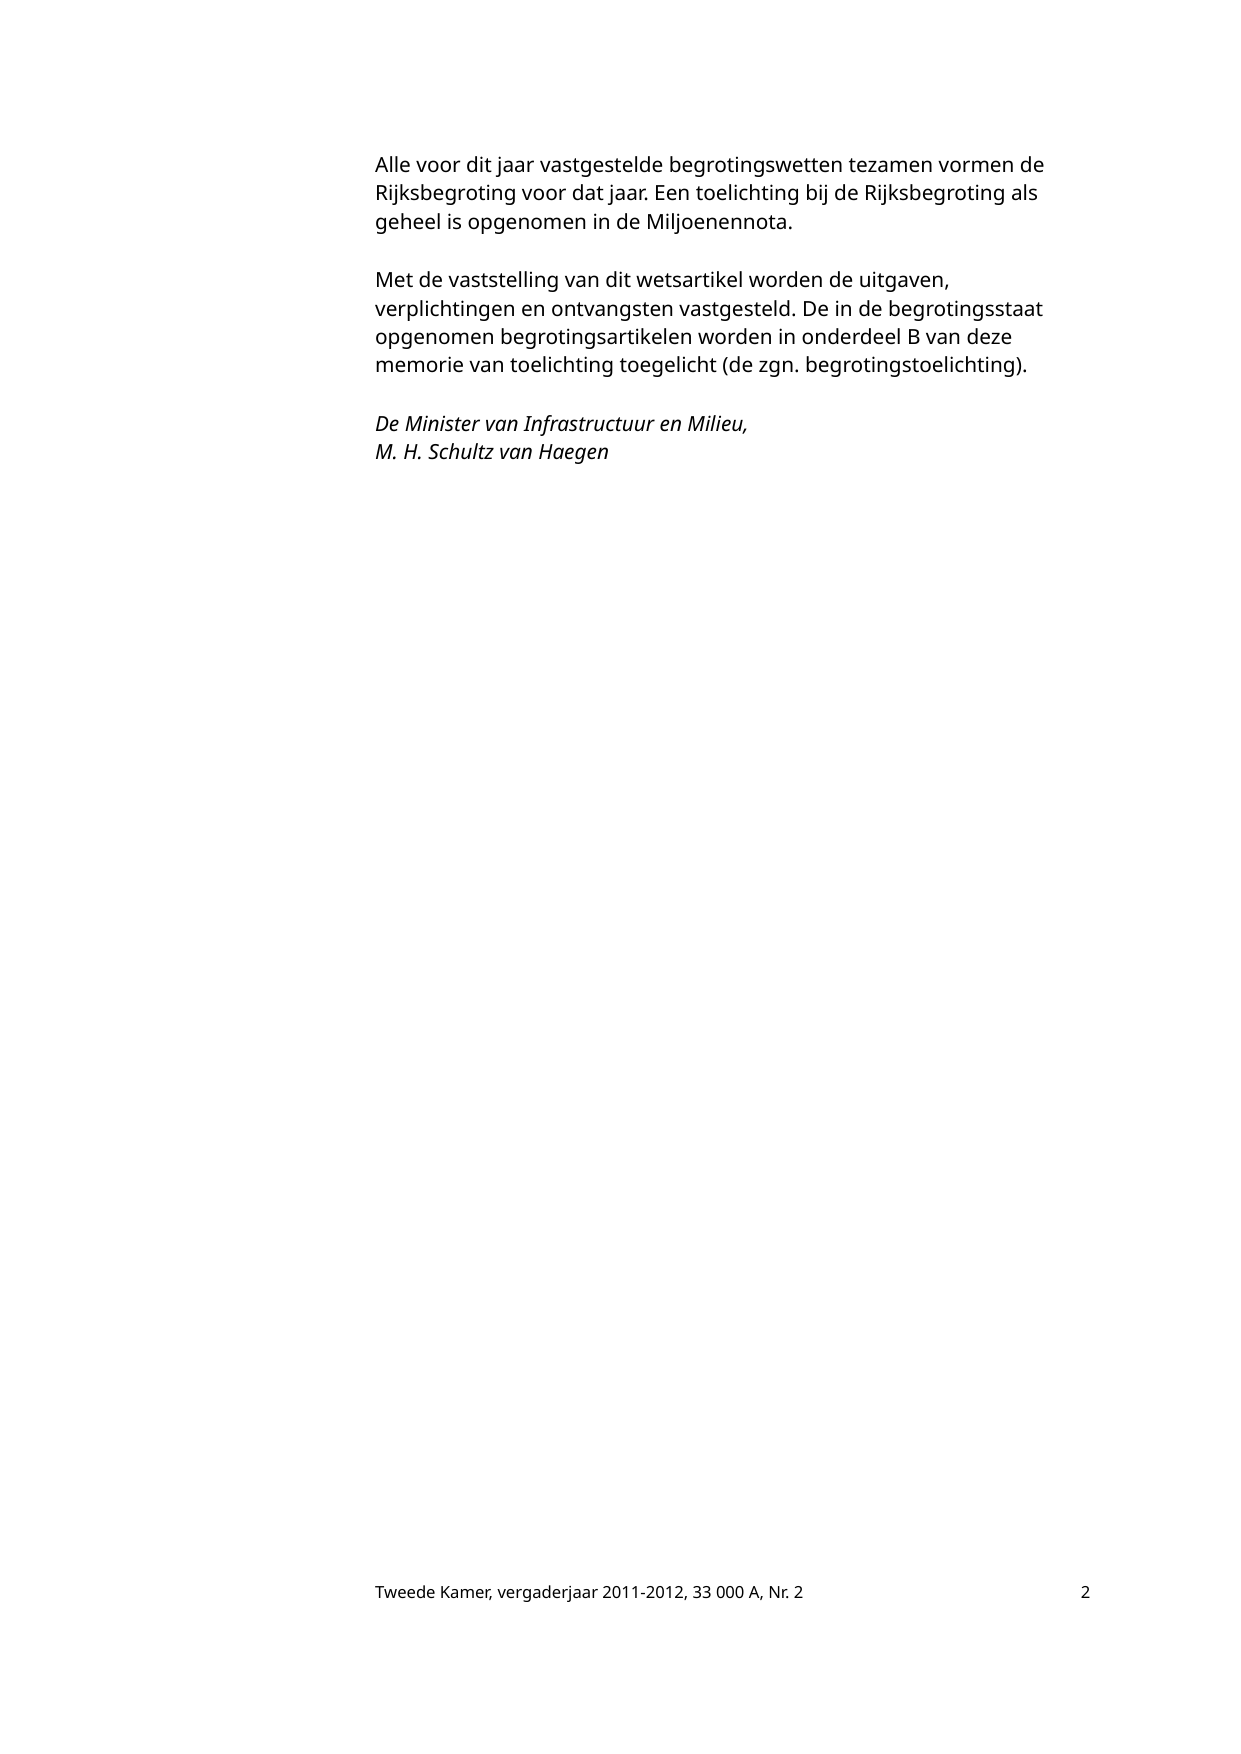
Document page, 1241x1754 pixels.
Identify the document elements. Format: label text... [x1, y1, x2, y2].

text Alle voor dit jaar vastgestelde begrotingswetten tezamen vormen de Rijksbegroting voor dat jaar. Een toelichting bij de Rijksbegroting als geheel is opgenomen in de Miljoenennota. [375, 150, 1090, 235]
text M. H. Schultz van Haegen [375, 437, 1090, 466]
text Met de vaststelling van dit wetsartikel worden de uitgaven, verplichtingen en ontvangsten vastgesteld. De in de begrotingsstaat opgenomen begrotingsartikelen worden in onderdeel B van deze memorie van toelichting toegelicht (de zgn. begrotingstoelichting). [375, 265, 1090, 379]
text De Minister van Infrastructuur en Milieu, [375, 409, 1090, 437]
